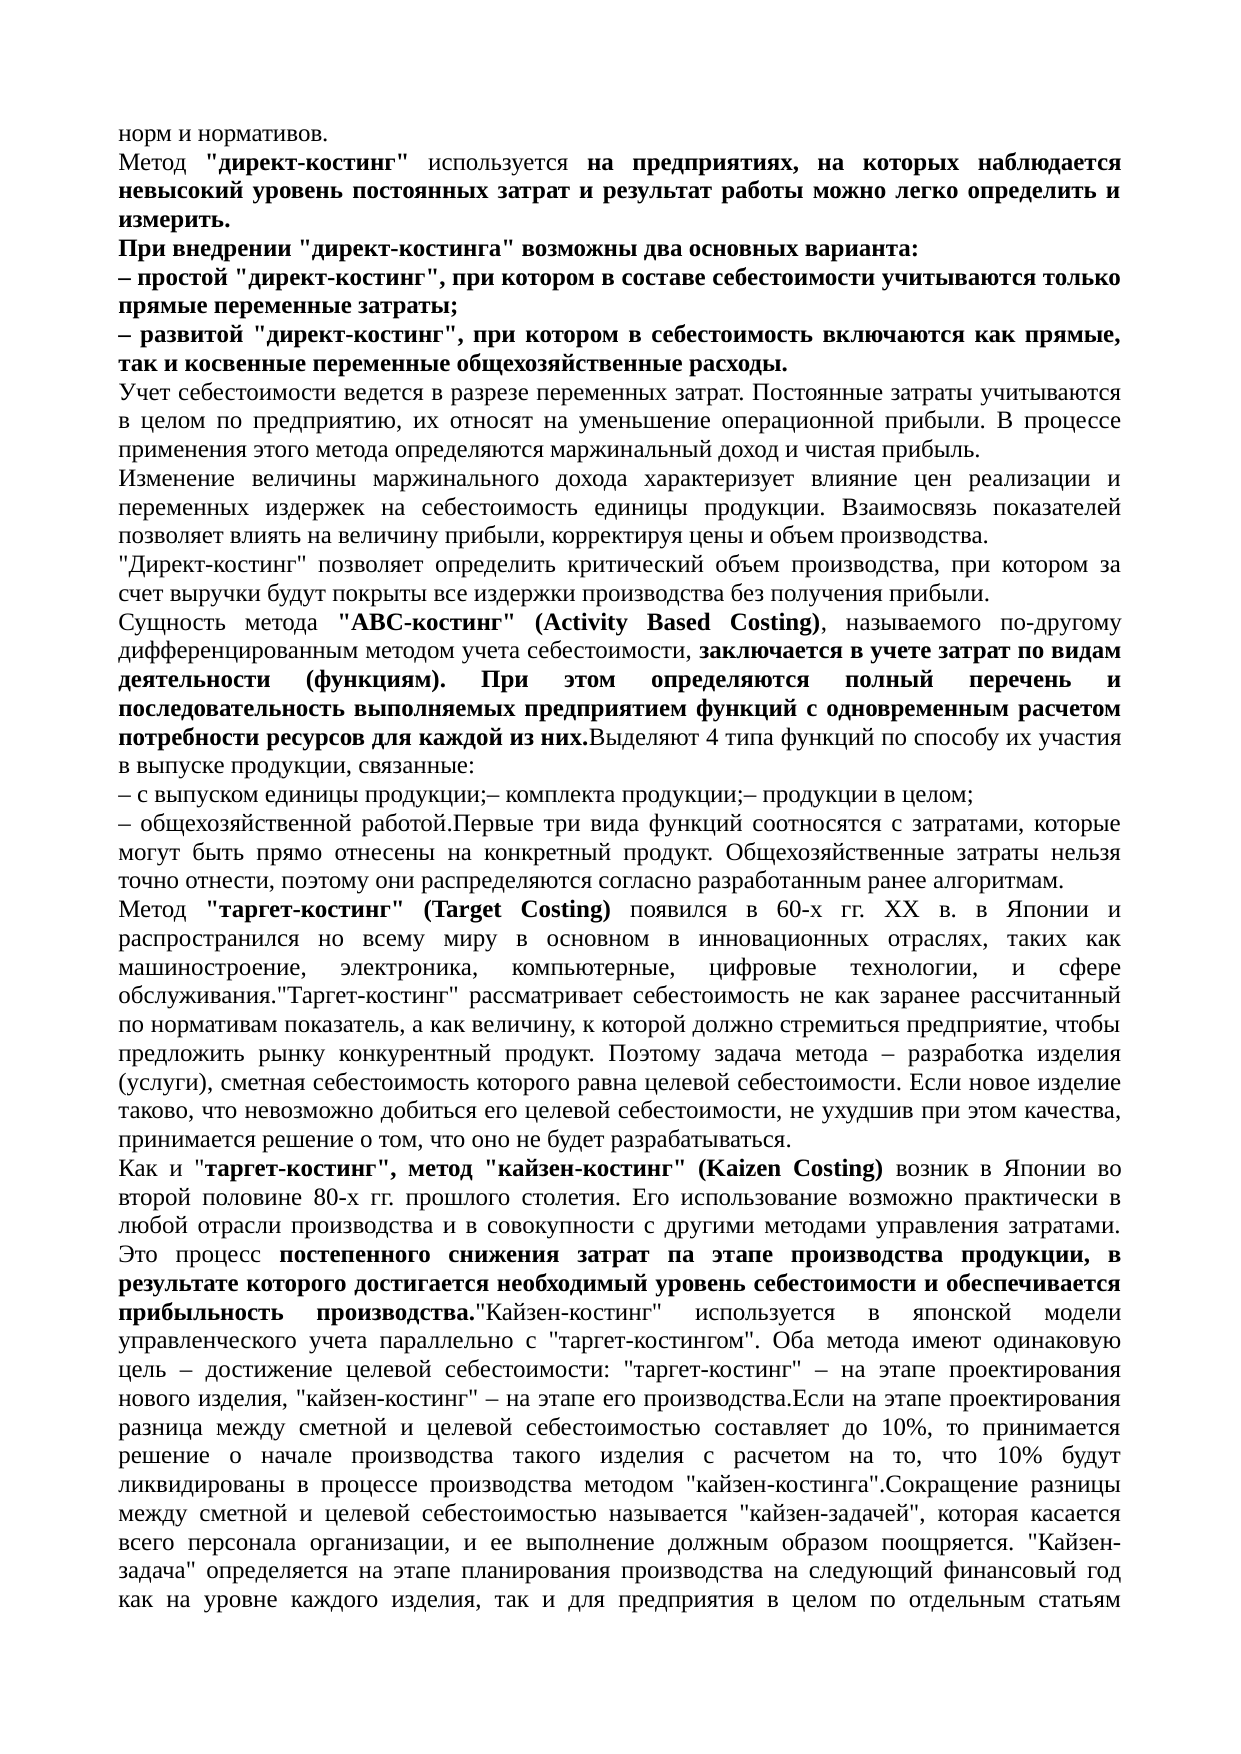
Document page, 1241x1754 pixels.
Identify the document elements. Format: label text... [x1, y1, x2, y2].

text При внедрении "директ-костинга" возможны два основных варианта: [118, 233, 1122, 262]
text "Директ-костинг" позволяет определить критический объем производства, при котором за счет выручки будут покрыты все издержки производства без получения прибыли. [118, 549, 1122, 607]
text Изменение величины маржинального дохода характеризует влияние цен реализации и переменных издержек на себестоимость единицы продукции. Взаимосвязь показателей позволяет влиять на величину прибыли, корректируя цены и объем производства. [118, 463, 1122, 549]
text Сущность метода "ABC-костинг" (Activity Based Costing), называемого по-другому дифференцированным методом учета себестоимости, заключается в учете затрат по видам деятельности (функциям). При этом определяются полный перечень и последовательность выполняемых предприятием функций с одновременным расчетом потребности ресурсов для каждой из них.Выделяют 4 типа функций по способу их участия в выпуске продукции, связанные: [118, 607, 1122, 779]
text Учет себестоимости ведется в разрезе переменных затрат. Постоянные затраты учитываются в целом по предприятию, их относят на уменьшение операционной прибыли. В процессе применения этого метода определяются маржинальный доход и чистая прибыль. [118, 377, 1122, 463]
text норм и нормативов. [118, 118, 1122, 147]
text – общехозяйственной работой.Первые три вида функций соотносятся с затратами, которые могут быть прямо отнесены на конкретный продукт. Общехозяйственные затраты нельзя точно отнести, поэтому они распределяются согласно разработанным ранее алгоритмам. [118, 808, 1122, 894]
text Метод "таргет-костинг" (Target Costing) появился в 60-х гг. XX в. в Японии и распространился но всему миру в основном в инновационных отраслях, таких как машиностроение, электроника, компьютерные, цифровые технологии, и сфере обслуживания."Таргет-костинг" рассматривает себестоимость не как заранее рассчитанный по нормативам показатель, а как величину, к которой должно стремиться предприятие, чтобы предложить рынку конкурентный продукт. Поэтому задача метода – разработка изделия (услуги), сметная себестоимость которого равна целевой себестоимости. Если новое изделие таково, что невозможно добиться его целевой себестоимости, не ухудшив при этом качества, принимается решение о том, что оно не будет разрабатываться. [118, 894, 1122, 1153]
text Метод "директ-костинг" используется на предприятиях, на которых наблюдается невысокий уровень постоянных затрат и результат работы можно легко определить и измерить. [118, 147, 1122, 233]
text Как и "таргет-костинг", метод "кайзен-костинг" (Kaizen Costing) возник в Японии во второй половине 80-х гг. прошлого столетия. Его использование возможно практически в любой отрасли производства и в совокупности с другими методами управления затратами. Это процесс постепенного снижения затрат па этапе производства продукции, в результате которого достигается необходимый уровень себестоимости и обеспечивается прибыльность производства."Кайзен-костинг" используется в японской модели управленческого учета параллельно с "таргет-костингом". Оба метода имеют одинаковую цель – достижение целевой себестоимости: "таргет-костинг" – на этапе проектирования нового изделия, "кайзен-костинг" – на этапе его производства.Если на этапе проектирования разница между сметной и целевой себестоимостью составляет до 10%, то принимается решение о начале производства такого изделия с расчетом на то, что 10% будут ликвидированы в процессе производства методом "кайзен-костинга".Сокращение разницы между сметной и целевой себестоимостью называется "кайзен-задачей", которая касается всего персонала организации, и ее выполнение должным образом поощряется. "Кайзен-задача" определяется на этапе планирования производства на следующий финансовый год как на уровне каждого изделия, так и для предприятия в целом по отдельным статьям [118, 1153, 1122, 1613]
text – с выпуском единицы продукции;– комплекта продукции;– продукции в целом; [118, 779, 1122, 808]
text – развитой "директ-костинг", при котором в себестоимость включаются как прямые, так и косвенные переменные общехозяйственные расходы. [118, 319, 1122, 377]
text – простой "директ-костинг", при котором в составе себестоимости учитываются только прямые переменные затраты; [118, 262, 1122, 319]
